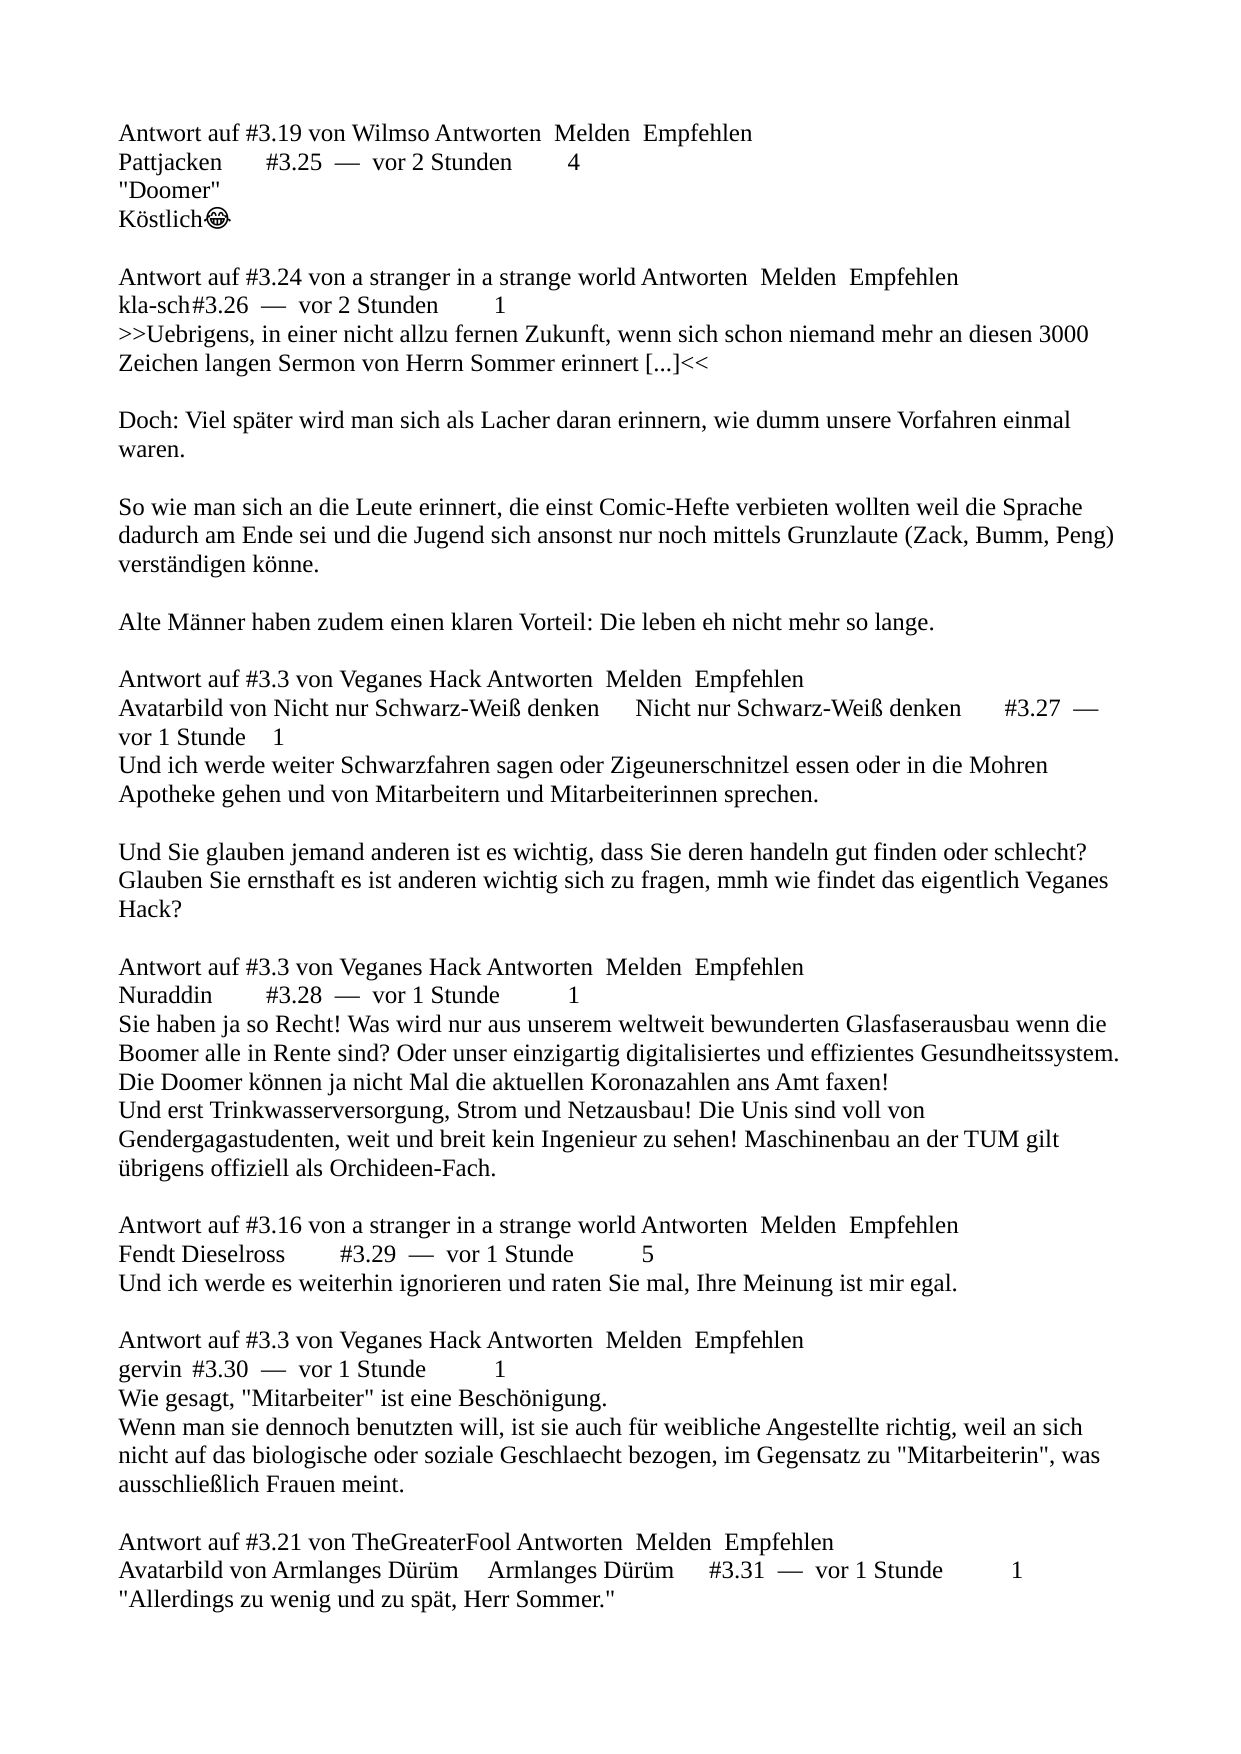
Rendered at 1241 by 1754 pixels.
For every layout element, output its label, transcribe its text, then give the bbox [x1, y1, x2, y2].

text gervin #3.30 — vor 1 Stunde 1 [118, 1354, 1122, 1383]
text Sie haben ja so Recht! Was wird nur aus unserem weltweit bewunderten Glasfaserausbau wenn die Boomer alle in Rente sind? Oder unser einzigartig digitalisiertes und effizientes Gesundheitssystem. Die Doomer können ja nicht Mal die aktuellen Koronazahlen ans Amt faxen! [118, 1009, 1122, 1096]
text Und ich werde es weiterhin ignorieren und raten Sie mal, Ihre Meinung ist mir egal. [118, 1268, 1122, 1297]
text kla-sch #3.26 — vor 2 Stunden 1 [118, 291, 1122, 319]
text Und Sie glauben jemand anderen ist es wichtig, dass Sie deren handeln gut finden oder schlecht? Glauben Sie ernsthaft es ist anderen wichtig sich zu fragen, mmh wie findet das eigentlich Veganes Hack? [118, 837, 1122, 923]
text Und erst Trinkwasserversorgung, Strom und Netzausbau! Die Unis sind voll von Gendergagastudenten, weit und breit kein Ingenieur zu sehen! Maschinenbau an der TUM gilt übrigens offiziell als Orchideen-Fach. [118, 1096, 1122, 1182]
text Fendt Dieselross #3.29 — vor 1 Stunde 5 [118, 1239, 1122, 1268]
text Nuraddin #3.28 — vor 1 Stunde 1 [118, 981, 1122, 1009]
text "Allerdings zu wenig und zu spät, Herr Sommer." [118, 1584, 1122, 1613]
text Köstlich😂 [118, 204, 1122, 233]
text Wie gesagt, "Mitarbeiter" ist eine Beschönigung. [118, 1383, 1122, 1412]
text "Doomer" [118, 176, 1122, 204]
text Antwort auf #3.21 von TheGreaterFool Antworten Melden Empfehlen [118, 1527, 1122, 1556]
text Wenn man sie dennoch benutzten will, ist sie auch für weibliche Angestellte richtig, weil an sich nicht auf das biologische oder soziale Geschlaecht bezogen, im Gegensatz zu "Mitarbeiterin", was ausschließlich Frauen meint. [118, 1412, 1122, 1498]
text Antwort auf #3.3 von Veganes Hack Antworten Melden Empfehlen [118, 1326, 1122, 1354]
text Antwort auf #3.19 von Wilmso Antworten Melden Empfehlen [118, 118, 1122, 147]
text Alte Männer haben zudem einen klaren Vorteil: Die leben eh nicht mehr so lange. [118, 607, 1122, 636]
text Antwort auf #3.24 von a stranger in a strange world Antworten Melden Empfehlen [118, 262, 1122, 291]
text Doch: Viel später wird man sich als Lacher daran erinnern, wie dumm unsere Vorfahren einmal waren. [118, 406, 1122, 463]
text Pattjacken #3.25 — vor 2 Stunden 4 [118, 147, 1122, 176]
text Avatarbild von Nicht nur Schwarz-Weiß denken Nicht nur Schwarz-Weiß denken #3.27 — vor 1 Stunde 1 [118, 693, 1122, 751]
text >>Uebrigens, in einer nicht allzu fernen Zukunft, wenn sich schon niemand mehr an diesen 3000 Zeichen langen Sermon von Herrn Sommer erinnert [...]<< [118, 319, 1122, 377]
text Antwort auf #3.3 von Veganes Hack Antworten Melden Empfehlen [118, 664, 1122, 693]
text Antwort auf #3.3 von Veganes Hack Antworten Melden Empfehlen [118, 952, 1122, 981]
text So wie man sich an die Leute erinnert, die einst Comic-Hefte verbieten wollten weil die Sprache dadurch am Ende sei und die Jugend sich ansonst nur noch mittels Grunzlaute (Zack, Bumm, Peng) verständigen könne. [118, 492, 1122, 578]
text Antwort auf #3.16 von a stranger in a strange world Antworten Melden Empfehlen [118, 1211, 1122, 1239]
text Avatarbild von Armlanges Dürüm Armlanges Dürüm #3.31 — vor 1 Stunde 1 [118, 1556, 1122, 1584]
text Und ich werde weiter Schwarzfahren sagen oder Zigeunerschnitzel essen oder in die Mohren Apotheke gehen und von Mitarbeitern und Mitarbeiterinnen sprechen. [118, 751, 1122, 808]
